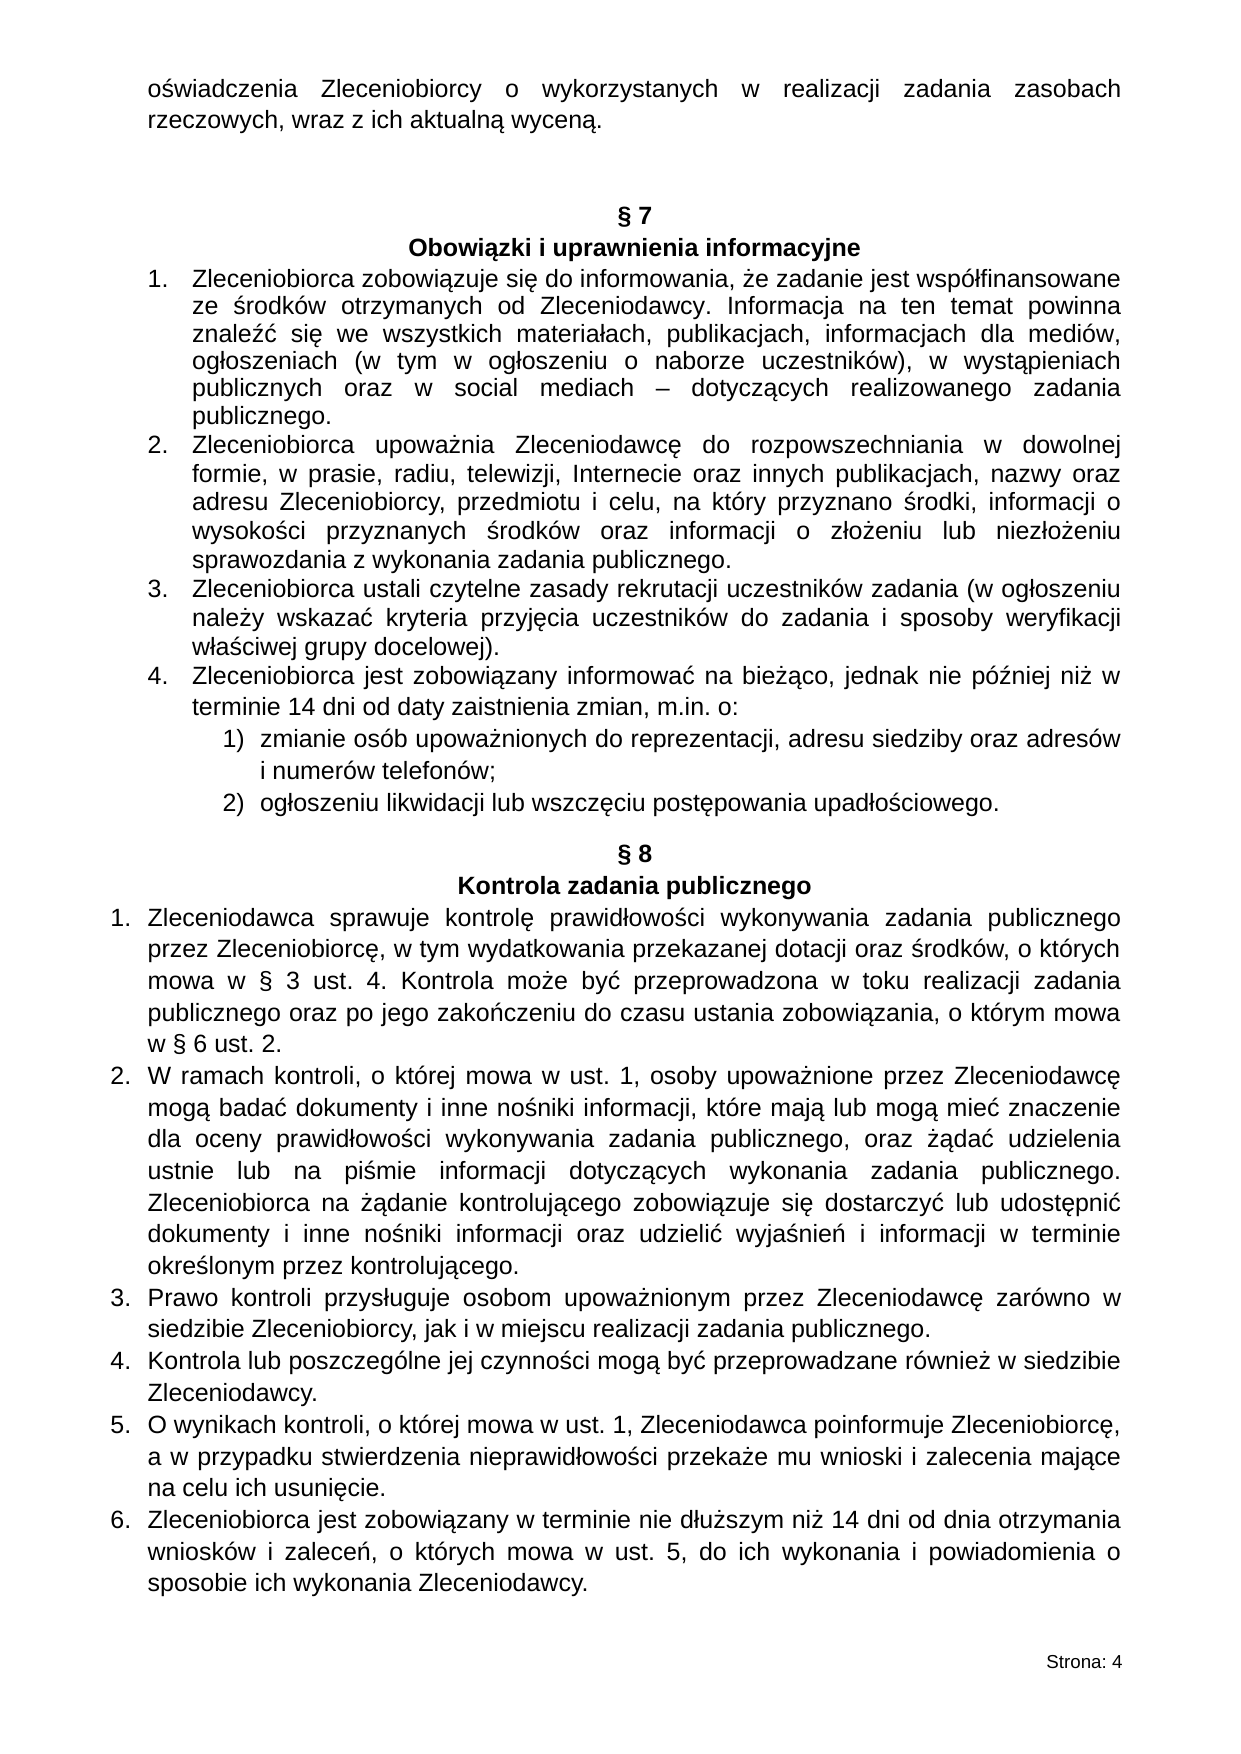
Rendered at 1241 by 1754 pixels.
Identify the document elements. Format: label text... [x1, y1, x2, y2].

list Zleceniobiorca zobowiązuje się do informowania, że zadanie jest współfinansowane ze środków otrzymanych od Zleceniodawcy. Informacja na ten temat powinna znaleźć się we wszystkich materiałach, publikacjach, informacjach dla mediów, ogłoszeniach (w tym w ogłoszeniu o naborze uczestników), w wystąpieniach publicznych oraz w social mediach – dotyczących realizowanego zadania publicznego. [147, 265, 1122, 429]
list oświadczenia Zleceniobiorcy o wykorzystanych w realizacji zadania zasobach rzeczowych, wraz z ich aktualną wyceną. [110, 74, 1122, 134]
list zmianie osób upoważnionych do reprezentacji, adresu siedziby oraz adresów i numerów telefonów; [222, 724, 1122, 785]
list Prawo kontroli przysługuje osobom upoważnionym przez Zleceniodawcę zarówno w siedzibie Zleceniobiorcy, jak i w miejscu realizacji zadania publicznego. [110, 1283, 1122, 1343]
list W ramach kontroli, o której mowa w ust. 1, osoby upoważnione przez Zleceniodawcę mogą badać dokumenty i inne nośniki informacji, które mają lub mogą mieć znaczenie dla oceny prawidłowości wykonywania zadania publicznego, oraz żądać udzielenia ustnie lub na piśmie informacji dotyczących wykonania zadania publicznego. Zleceniobiorca na żądanie kontrolującego zobowiązuje się dostarczyć lub udostępnić dokumenty i inne nośniki informacji oraz udzielić wyjaśnień i informacji w terminie określonym przez kontrolującego. [110, 1061, 1122, 1279]
text Obowiązki i uprawnienia informacyjne [147, 233, 1121, 262]
text Kontrola zadania publicznego [147, 871, 1121, 899]
list Zleceniobiorca upoważnia Zleceniodawcę do rozpowszechniania w dowolnej formie, w prasie, radiu, telewizji, Internecie oraz innych publikacjach, nazwy oraz adresu Zleceniobiorcy, przedmiotu i celu, na który przyznano środki, informacji o wysokości przyznanych środków oraz informacji o złożeniu lub niezłożeniu sprawozdania z wykonania zadania publicznego. [147, 430, 1122, 574]
list Kontrola lub poszczególne jej czynności mogą być przeprowadzane również w siedzibie Zleceniodawcy. [110, 1346, 1122, 1407]
text § 7 [147, 201, 1122, 230]
list O wynikach kontroli, o której mowa w ust. 1, Zleceniodawca poinformuje Zleceniobiorcę, a w przypadku stwierdzenia nieprawidłowości przekaże mu wnioski i zalecenia mające na celu ich usunięcie. [110, 1410, 1122, 1502]
list Zleceniodawca sprawuje kontrolę prawidłowości wykonywania zadania publicznego przez Zleceniobiorcę, w tym wydatkowania przekazanej dotacji oraz środków, o których mowa w § 3 ust. 4. Kontrola może być przeprowadzona w toku realizacji zadania publicznego oraz po jego zakończeniu do czasu ustania zobowiązania, o którym mowa w § 6 ust. 2. [110, 903, 1122, 1058]
list Zleceniobiorca ustali czytelne zasady rekrutacji uczestników zadania (w ogłoszeniu należy wskazać kryteria przyjęcia uczestników do zadania i sposoby weryfikacji właściwej grupy docelowej). [147, 574, 1122, 660]
list ogłoszeniu likwidacji lub wszczęciu postępowania upadłościowego. [222, 788, 1122, 817]
list Zleceniobiorca jest zobowiązany w terminie nie dłuższym niż 14 dni od dnia otrzymania wniosków i zaleceń, o których mowa w ust. 5, do ich wykonania i powiadomienia o sposobie ich wykonania Zleceniodawcy. [110, 1505, 1122, 1597]
text § 8 [147, 839, 1122, 867]
list Zleceniobiorca jest zobowiązany informować na bieżąco, jednak nie później niż w terminie 14 dni od daty zaistnienia zmian, m.in. o: [147, 661, 1122, 721]
